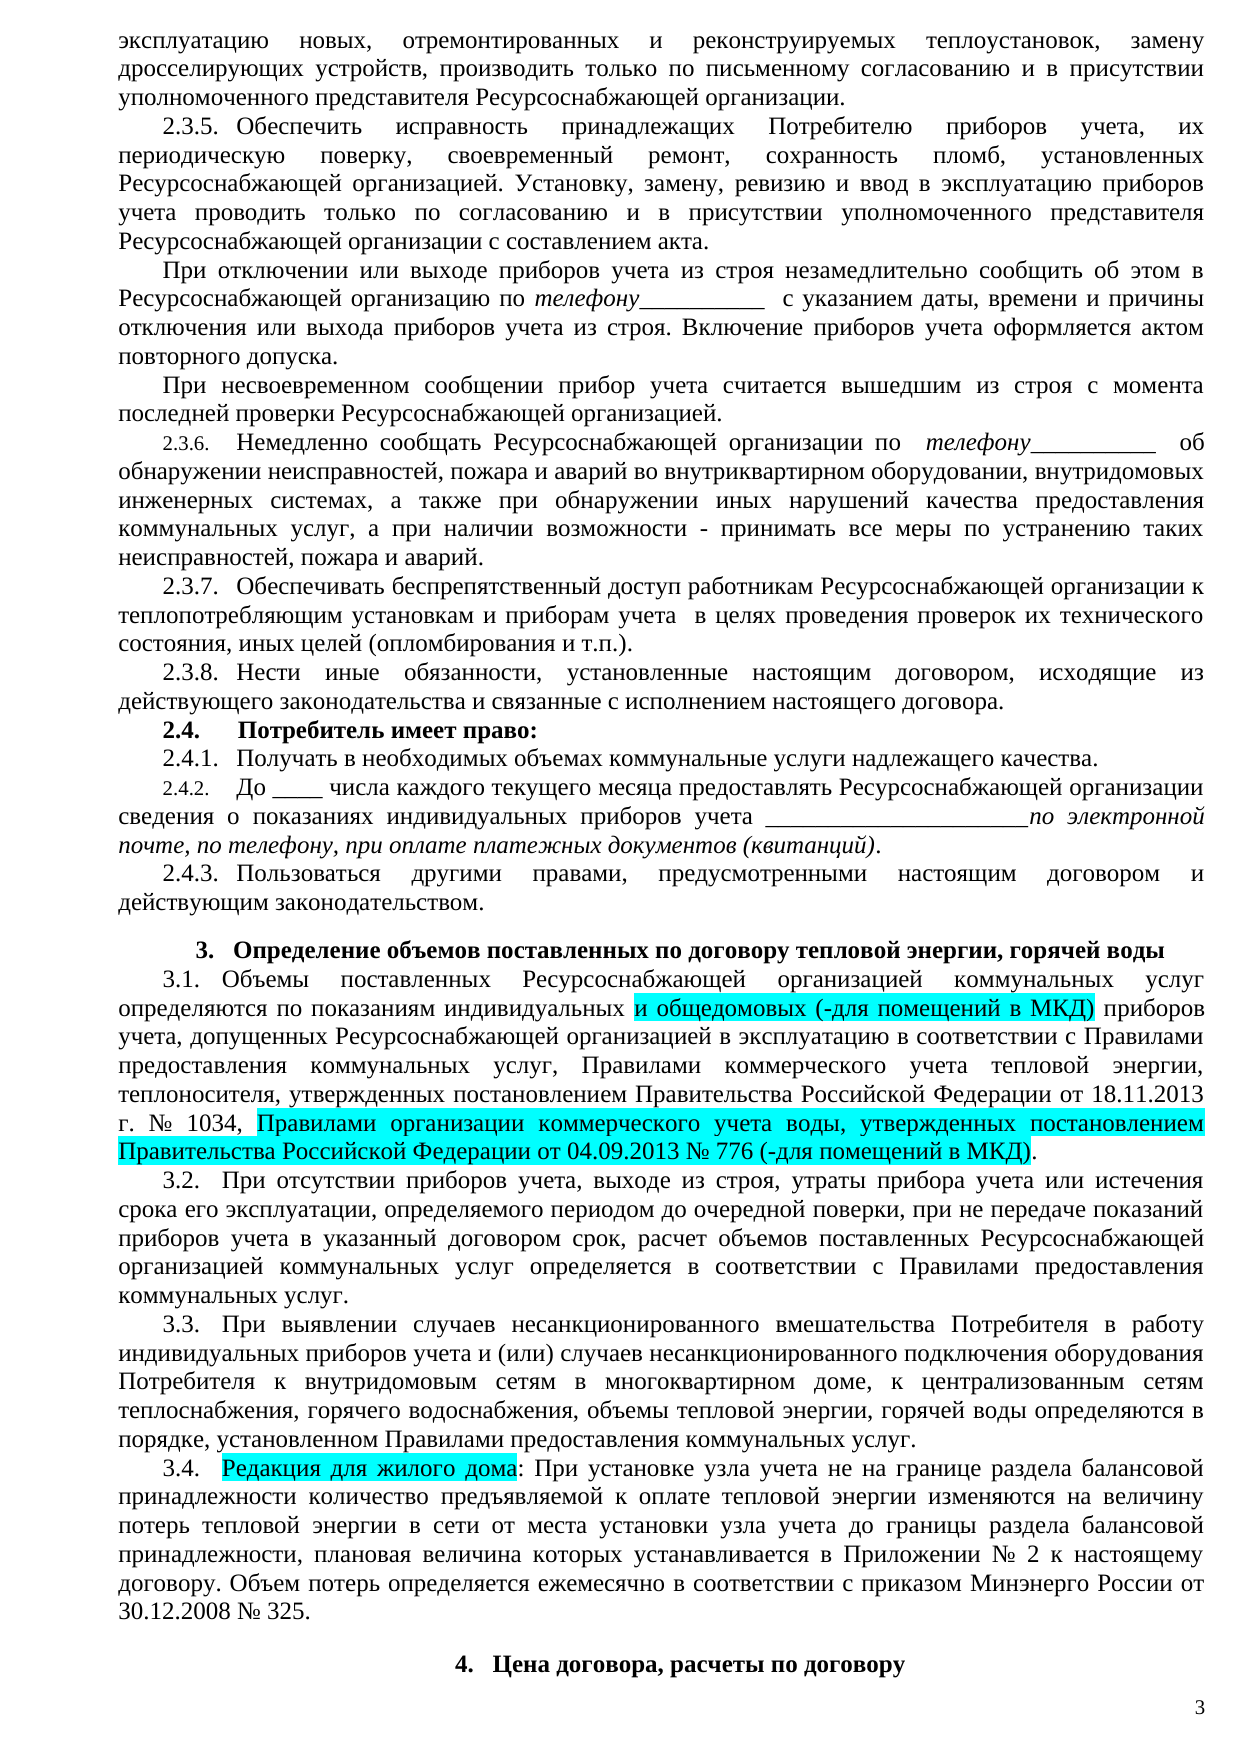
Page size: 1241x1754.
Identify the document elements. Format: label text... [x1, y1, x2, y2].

subtitle Потребитель имеет право: [162, 715, 1205, 743]
list При несвоевременном сообщении прибор учета считается вышедшим из строя с момента последней проверки Ресурсоснабжающей организацией. [118, 370, 1205, 427]
subtitle При отсутствии приборов учета, выходе из строя, утраты прибора учета или истечения срока его эксплуатации, определяемого периодом до очередной поверки, при не передаче показаний приборов учета в указанный договором срок, расчет объемов поставленных Ресурсоснабжающей организацией коммунальных услуг определяется в соответствии с Правилами предоставления коммунальных услуг. [118, 1165, 1205, 1309]
subtitle Редакция для жилого дома: При установке узла учета не на границе раздела балансовой принадлежности количество предъявляемой к оплате тепловой энергии изменяются на величину потерь тепловой энергии в сети от места установки узла учета до границы раздела балансовой принадлежности, плановая величина которых устанавливается в Приложении № 2 к настоящему договору. Объем потерь определяется ежемесячно в соответствии с приказом Минэнерго России от 30.12.2008 № 325. [118, 1453, 1205, 1625]
list Пользоваться другими правами, предусмотренными настоящим договором и действующим законодательством. [118, 858, 1205, 916]
list Обеспечить исправность принадлежащих Потребителю приборов учета, их периодическую поверку, своевременный ремонт, сохранность пломб, установленных Ресурсоснабжающей организацией. Установку, замену, ревизию и ввод в эксплуатацию приборов учета проводить только по согласованию и в присутствии уполномоченного представителя Ресурсоснабжающей организации с составлением акта. [118, 111, 1205, 255]
list Определение объемов поставленных по договору тепловой энергии, горячей воды [156, 935, 1205, 964]
list Нести иные обязанности, установленные настоящим договором, исходящие из действующего законодательства и связанные с исполнением настоящего договора. [118, 657, 1205, 715]
list Немедленно сообщать Ресурсоснабжающей организации по телефону__________ об обнаружении неисправностей, пожара и аварий во внутриквартирном оборудовании, внутридомовых инженерных системах, а также при обнаружении иных нарушений качества предоставления коммунальных услуг, а при наличии возможности - принимать все меры по устранению таких неисправностей, пожара и аварий. [118, 427, 1205, 571]
subtitle Объемы поставленных Ресурсоснабжающей организацией коммунальных услуг определяются по показаниям индивидуальных и общедомовых (-для помещений в МКД) приборов учета, допущенных Ресурсоснабжающей организацией в эксплуатацию в соответствии с Правилами предоставления коммунальных услуг, Правилами коммерческого учета тепловой энергии, теплоносителя, утвержденных постановлением Правительства Российской Федерации от 18.11.2013 г. № 1034, Правилами организации коммерческого учета воды, утвержденных постановлением Правительства Российской Федерации от 04.09.2013 № 776 (-для помещений в МКД). [118, 964, 1205, 1165]
list Получать в необходимых объемах коммунальные услуги надлежащего качества. [118, 743, 1205, 772]
list При отключении или выходе приборов учета из строя незамедлительно сообщить об этом в Ресурсоснабжающей организацию по телефону__________ с указанием даты, времени и причины отключения или выхода приборов учета из строя. Включение приборов учета оформляется актом повторного допуска. [118, 255, 1205, 370]
list Цена договора, расчеты по договору [156, 1649, 1205, 1677]
subtitle При выявлении случаев несанкционированного вмешательства Потребителя в работу индивидуальных приборов учета и (или) случаев несанкционированного подключения оборудования Потребителя к внутридомовым сетям в многоквартирном доме, к централизованным сетям теплоснабжения, горячего водоснабжения, объемы тепловой энергии, горячей воды определяются в порядке, установленном Правилами предоставления коммунальных услуг. [118, 1309, 1205, 1453]
list эксплуатацию новых, отремонтированных и реконструируемых теплоустановок, замену дросселирующих устройств, производить только по письменному согласованию и в присутствии уполномоченного представителя Ресурсоснабжающей организации. [118, 25, 1205, 111]
list Обеспечивать беспрепятственный доступ работникам Ресурсоснабжающей организации к теплопотребляющим установкам и приборам учета в целях проведения проверок их технического состояния, иных целей (опломбирования и т.п.). [118, 571, 1205, 657]
list До ____ числа каждого текущего месяца предоставлять Ресурсоснабжающей организации сведения о показаниях индивидуальных приборов учета _____________________по электронной почте, по телефону, при оплате платежных документов (квитанций). [118, 772, 1205, 858]
